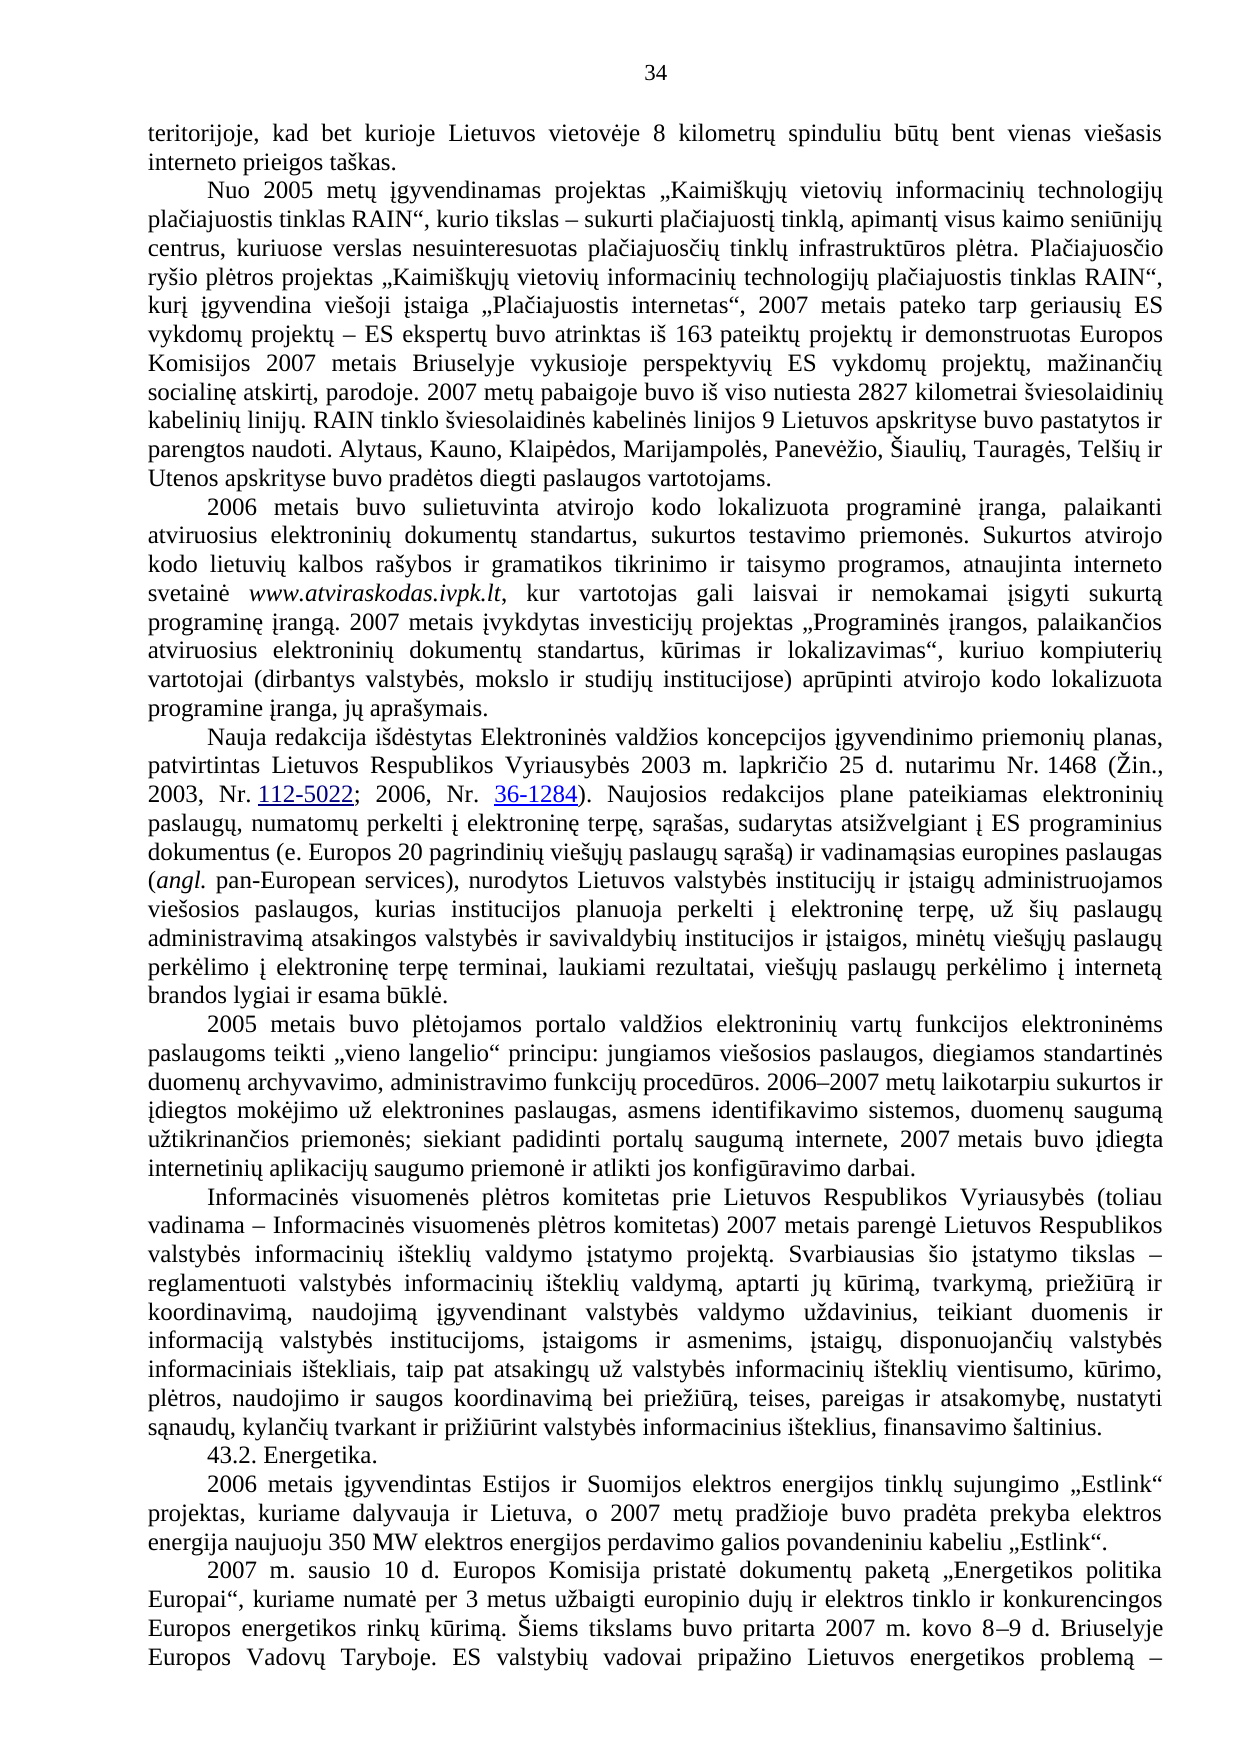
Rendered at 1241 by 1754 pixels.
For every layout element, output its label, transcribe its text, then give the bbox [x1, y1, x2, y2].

text 43.2. Energetika. [148, 1441, 1163, 1469]
text Nuo 2005 metų įgyvendinamas projektas „Kaimiškųjų vietovių informacinių technologijų plačiajuostis tinklas RAIN“, kurio tikslas – sukurti plačiajuostį tinklą, apimantį visus kaimo seniūnijų centrus, kuriuose verslas nesuinteresuotas plačiajuosčių tinklų infrastruktūros plėtra. Plačiajuosčio ryšio plėtros projektas „Kaimiškųjų vietovių informacinių technologijų plačiajuostis tinklas RAIN“, kurį įgyvendina viešoji įstaiga „Plačiajuostis internetas“, 2007 metais pateko tarp geriausių ES vykdomų projektų – ES ekspertų buvo atrinktas iš 163 pateiktų projektų ir demonstruotas Europos Komisijos 2007 metais Briuselyje vykusioje perspektyvių ES vykdomų projektų, mažinančių socialinę atskirtį, parodoje. 2007 metų pabaigoje buvo iš viso nutiesta 2827 kilometrai šviesolaidinių kabelinių linijų. RAIN tinklo šviesolaidinės kabelinės linijos 9 Lietuvos apskrityse buvo pastatytos ir parengtos naudoti. Alytaus, Kauno, Klaipėdos, Marijampolės, Panevėžio, Šiaulių, Tauragės, Telšių ir Utenos apskrityse buvo pradėtos diegti paslaugos vartotojams. [148, 176, 1163, 492]
text 2005 metais buvo plėtojamos portalo valdžios elektroninių vartų funkcijos elektroninėms paslaugoms teikti „vieno langelio“ principu: jungiamos viešosios paslaugos, diegiamos standartinės duomenų archyvavimo, administravimo funkcijų procedūros. 2006–2007 metų laikotarpiu sukurtos ir įdiegtos mokėjimo už elektronines paslaugas, asmens identifikavimo sistemos, duomenų saugumą užtikrinančios priemonės; siekiant padidinti portalų saugumą internete, 2007 metais buvo įdiegta internetinių aplikacijų saugumo priemonė ir atlikti jos konfigūravimo darbai. [148, 1009, 1163, 1182]
text 2006 metais buvo sulietuvinta atvirojo kodo lokalizuota programinė įranga, palaikanti atviruosius elektroninių dokumentų standartus, sukurtos testavimo priemonės. Sukurtos atvirojo kodo lietuvių kalbos rašybos ir gramatikos tikrinimo ir taisymo programos, atnaujinta interneto svetainė www.atviraskodas.ivpk.lt, kur vartotojas gali laisvai ir nemokamai įsigyti sukurtą programinę įrangą. 2007 metais įvykdytas investicijų projektas „Programinės įrangos, palaikančios atviruosius elektroninių dokumentų standartus, kūrimas ir lokalizavimas“, kuriuo kompiuterių vartotojai (dirbantys valstybės, mokslo ir studijų institucijose) aprūpinti atvirojo kodo lokalizuota programine įranga, jų aprašymais. [148, 492, 1163, 722]
text 2006 metais įgyvendintas Estijos ir Suomijos elektros energijos tinklų sujungimo „Estlink“ projektas, kuriame dalyvauja ir Lietuva, o 2007 metų pradžioje buvo pradėta prekyba elektros energija naujuoju 350 MW elektros energijos perdavimo galios povandeniniu kabeliu „Estlink“. [148, 1469, 1163, 1556]
text Informacinės visuomenės plėtros komitetas prie Lietuvos Respublikos Vyriausybės (toliau vadinama – Informacinės visuomenės plėtros komitetas) 2007 metais parengė Lietuvos Respublikos valstybės informacinių išteklių valdymo įstatymo projektą. Svarbiausias šio įstatymo tikslas – reglamentuoti valstybės informacinių išteklių valdymą, aptarti jų kūrimą, tvarkymą, priežiūrą ir koordinavimą, naudojimą įgyvendinant valstybės valdymo uždavinius, teikiant duomenis ir informaciją valstybės institucijoms, įstaigoms ir asmenims, įstaigų, disponuojančių valstybės informaciniais ištekliais, taip pat atsakingų už valstybės informacinių išteklių vientisumo, kūrimo, plėtros, naudojimo ir saugos koordinavimą bei priežiūrą, teises, pareigas ir atsakomybę, nustatyti sąnaudų, kylančių tvarkant ir prižiūrint valstybės informacinius išteklius, finansavimo šaltinius. [148, 1182, 1163, 1441]
text teritorijoje, kad bet kurioje Lietuvos vietovėje 8 kilometrų spinduliu būtų bent vienas viešasis interneto prieigos taškas. [148, 118, 1163, 176]
text 2007 m. sausio 10 d. Europos Komisija pristatė dokumentų paketą „Energetikos politika Europai“, kuriame numatė per 3 metus užbaigti europinio dujų ir elektros tinklo ir konkurencingos Europos energetikos rinkų kūrimą. Šiems tikslams buvo pritarta 2007 m. kovo 8–9 d. Briuselyje Europos Vadovų Taryboje. ES valstybių vadovai pripažino Lietuvos energetikos problemą – [148, 1556, 1163, 1671]
text Nauja redakcija išdėstytas Elektroninės valdžios koncepcijos įgyvendinimo priemonių planas, patvirtintas Lietuvos Respublikos Vyriausybės 2003 m. lapkričio 25 d. nutarimu Nr. 1468 (Žin., 2003, Nr. 112-5022; 2006, Nr. 36-1284). Naujosios redakcijos plane pateikiamas elektroninių paslaugų, numatomų perkelti į elektroninę terpę, sąrašas, sudarytas atsižvelgiant į ES programinius dokumentus (e. Europos 20 pagrindinių viešųjų paslaugų sąrašą) ir vadinamąsias europines paslaugas (angl. pan-European services), nurodytos Lietuvos valstybės institucijų ir įstaigų administruojamos viešosios paslaugos, kurias institucijos planuoja perkelti į elektroninę terpę, už šių paslaugų administravimą atsakingos valstybės ir savivaldybių institucijos ir įstaigos, minėtų viešųjų paslaugų perkėlimo į elektroninę terpę terminai, laukiami rezultatai, viešųjų paslaugų perkėlimo į internetą brandos lygiai ir esama būklė. [148, 722, 1163, 1009]
